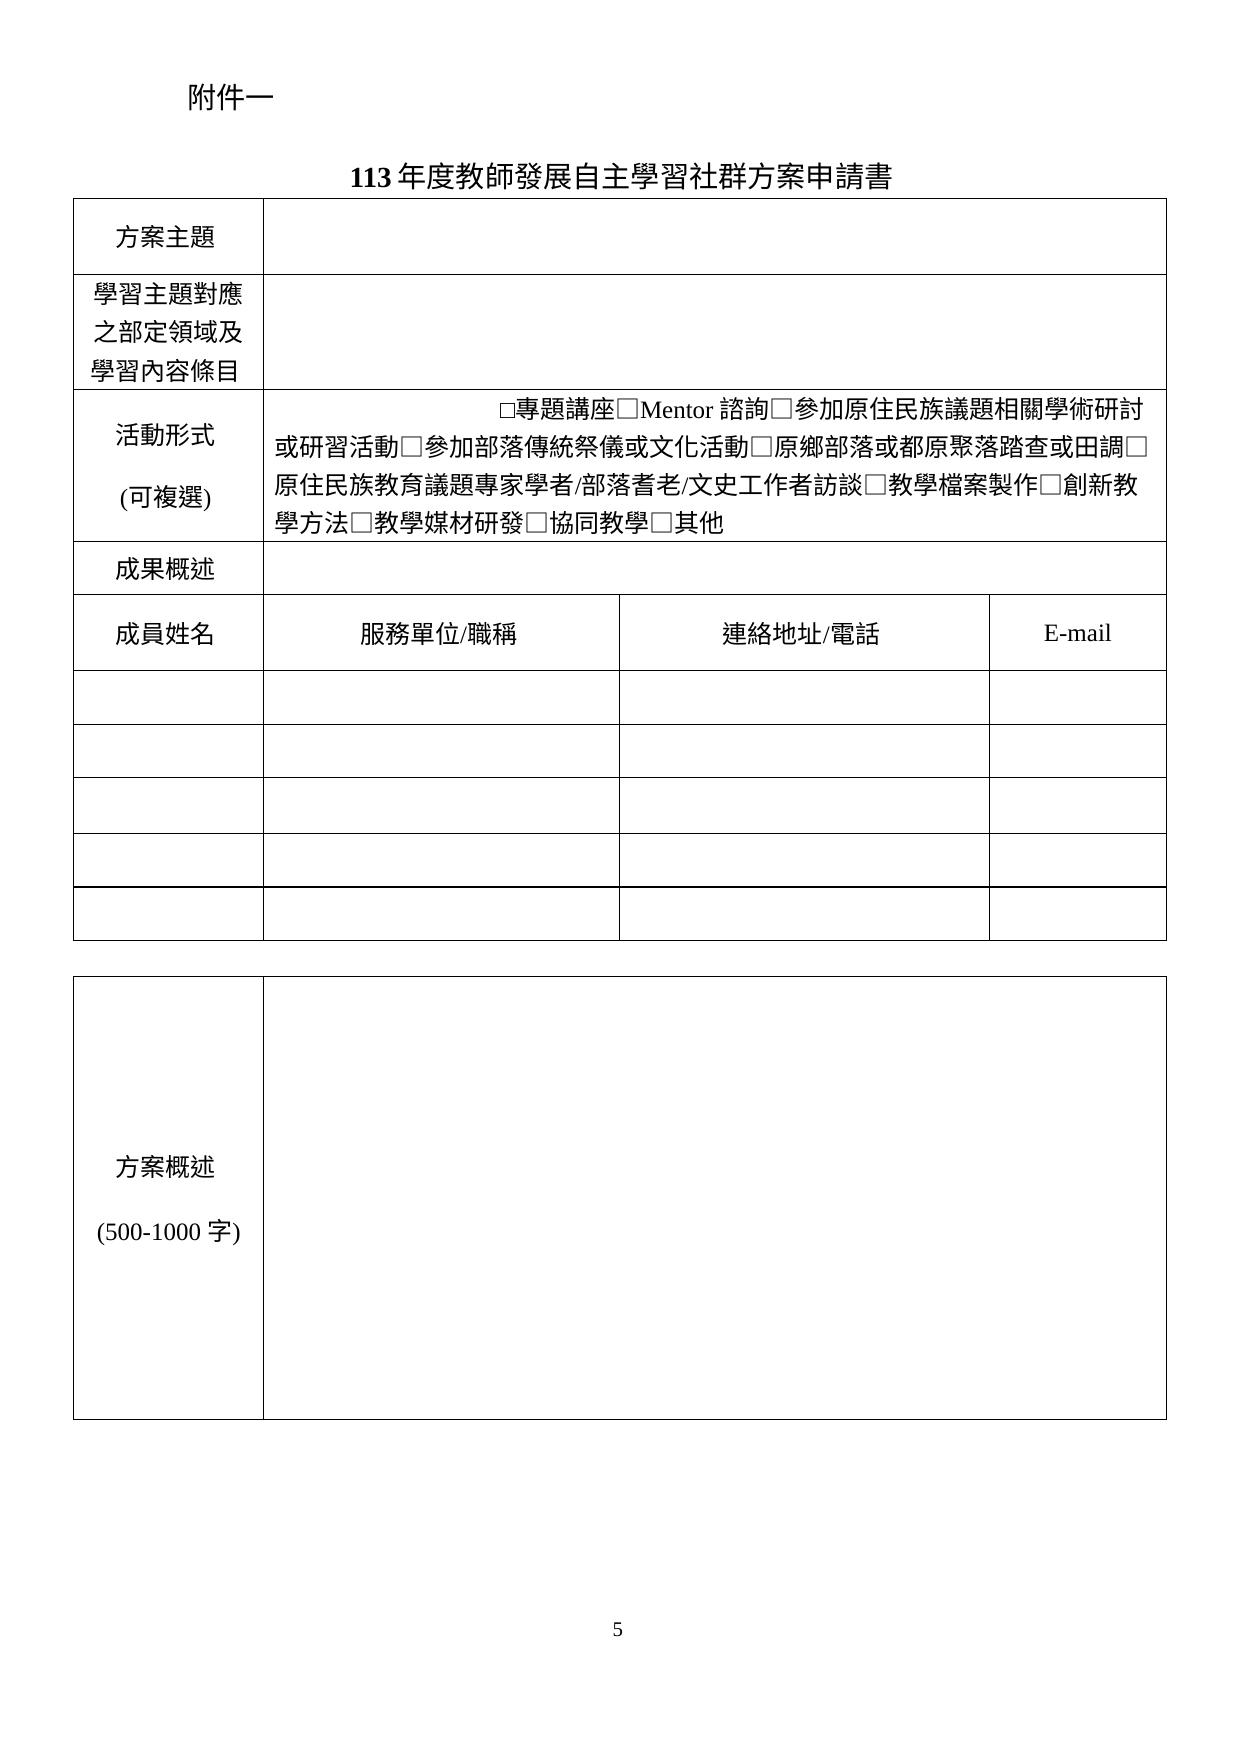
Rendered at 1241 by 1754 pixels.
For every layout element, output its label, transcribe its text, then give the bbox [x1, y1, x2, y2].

table_cell [264, 275, 1166, 388]
table_cell [620, 778, 989, 833]
table_header [264, 199, 1166, 274]
table_cell [990, 671, 1166, 723]
table_cell □專題講座□Mentor 諮詢□參加原住民族議題相關學術研討或研習活動□參加部落傳統祭儀或文化活動□原鄉部落或都原聚落踏查或田調□原住民族教育議題專家學者/部落耆老/文史工作者訪談□教學檔案製作□創新教學方法□教學媒材研發□協同教學□其他 [264, 390, 1166, 541]
table_cell [74, 671, 263, 723]
table_cell 成果概述 [74, 542, 263, 594]
table_cell [74, 778, 263, 833]
table_cell [264, 725, 619, 777]
table_cell 活動形式 (可複選) [74, 390, 263, 541]
table_cell [620, 725, 989, 777]
table_header [790, 977, 1166, 1419]
table_cell [74, 725, 263, 777]
table_cell [620, 888, 989, 939]
table_cell [264, 778, 619, 833]
table_cell [264, 542, 1166, 594]
table_header 方案概述 (500-1000 字) [74, 977, 263, 1419]
table_cell [264, 888, 619, 939]
table_cell [990, 778, 1166, 833]
table_cell 學習主題對應之部定領域及學習內容條目 [74, 275, 263, 388]
table_cell [264, 671, 619, 723]
table_header 方案主題 [74, 199, 263, 274]
table_cell [620, 671, 989, 723]
table_header [264, 977, 790, 1419]
table_cell [990, 725, 1166, 777]
table_cell [990, 888, 1166, 939]
subtitle 113年度教師發展自主學習社群方案申請書 [187, 153, 893, 196]
table_cell [74, 888, 263, 939]
table_cell [74, 834, 263, 886]
table_cell [620, 834, 989, 886]
table_cell [990, 834, 1166, 886]
table_cell [264, 834, 619, 886]
table_cell 連絡地址/電話 [620, 595, 989, 670]
text 附件一 [187, 75, 1059, 117]
table_cell E-mail [990, 595, 1166, 670]
table_cell 服務單位/職稱 [264, 595, 619, 670]
table_cell 成員姓名 [74, 595, 263, 670]
